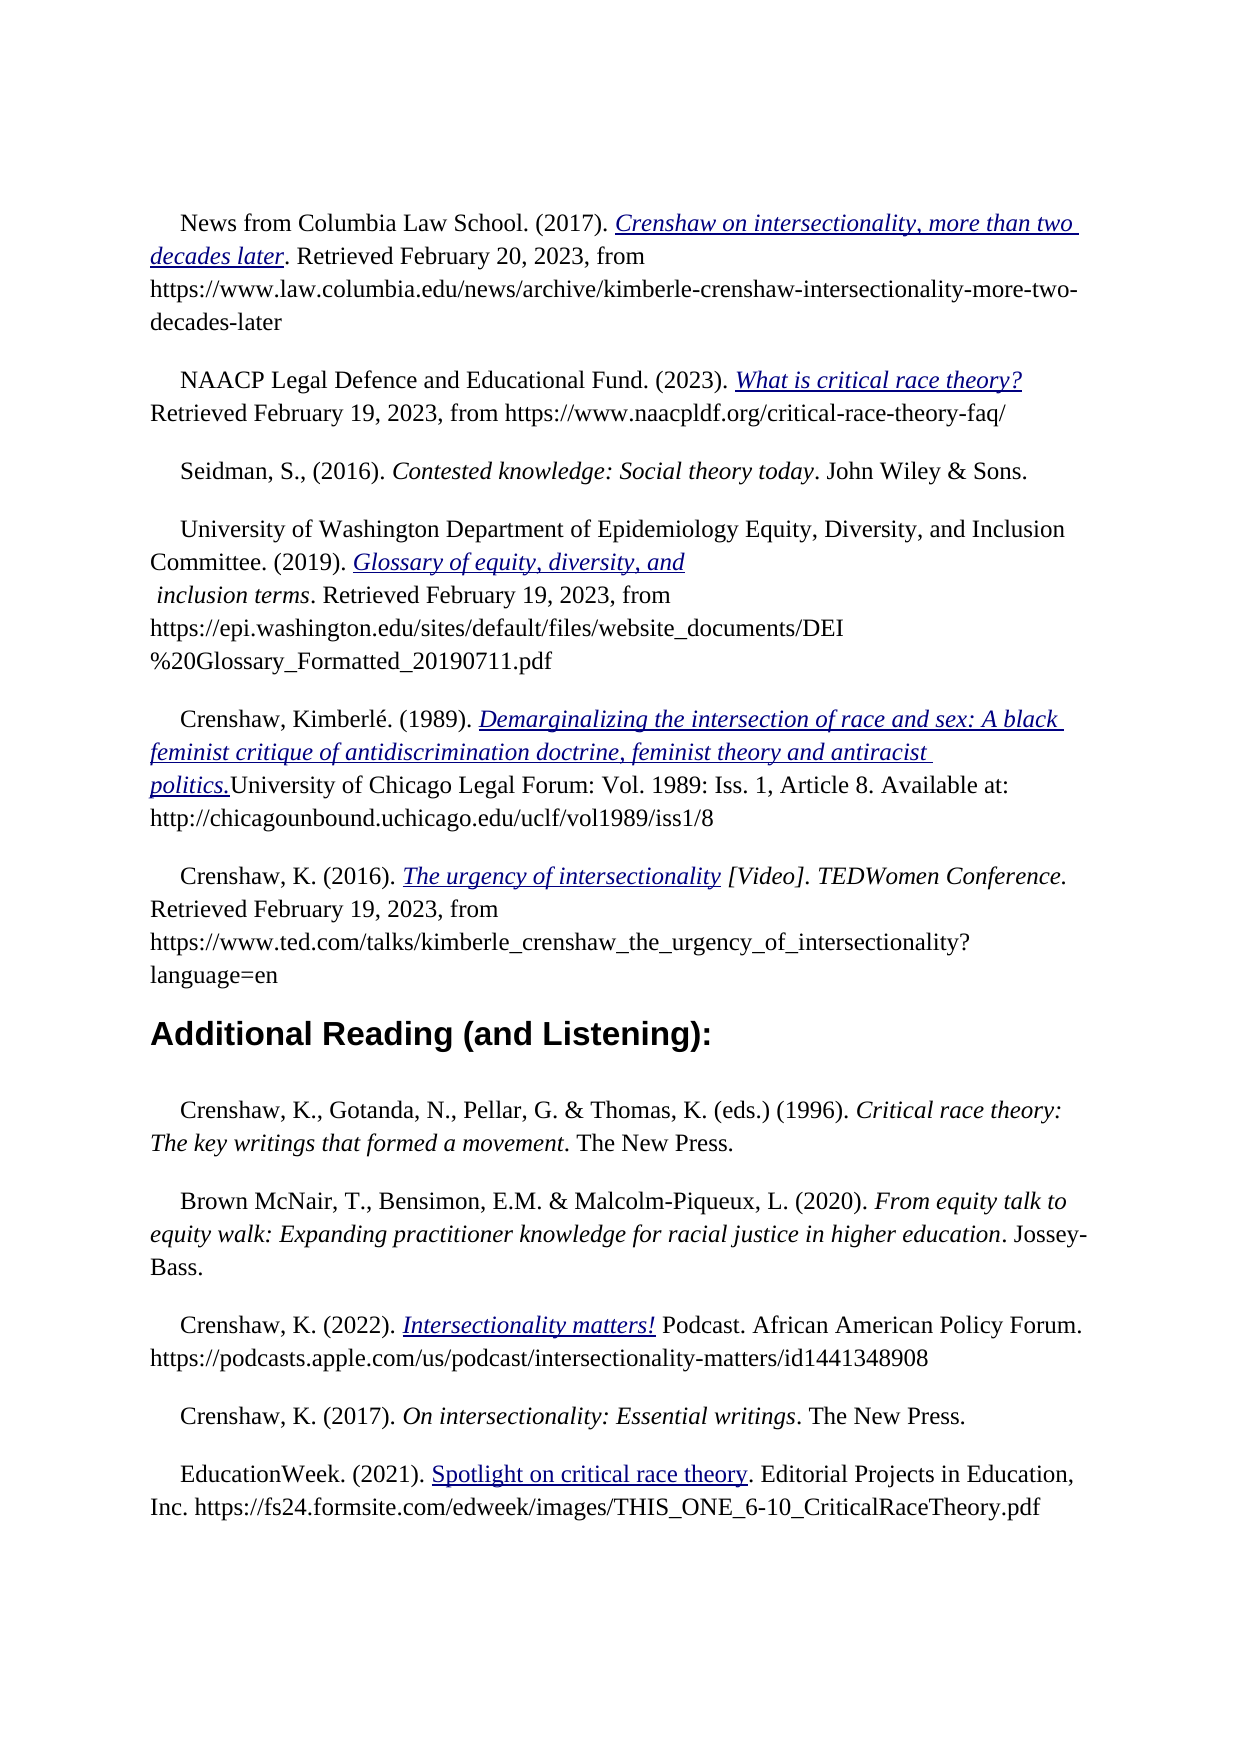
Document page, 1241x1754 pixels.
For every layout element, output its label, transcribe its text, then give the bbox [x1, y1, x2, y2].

text Crenshaw, K., Gotanda, N., Pellar, G. & Thomas, K. (eds.) (1996). Critical race theory: The key writings that formed a movement. The New Press. [150, 1051, 1090, 1113]
text University of Washington Department of Epidemiology Equity, Diversity, and Inclusion Committee. (2019). Glossary of equity, diversity, and inclusion terms. Retrieved February 19, 2023, from https://epi.washington.edu/sites/default/files/website_documents/DEI%20Glossary_Formatted_20190711.pdf [150, 514, 1090, 675]
text Crenshaw, Kimberlé. (1989). Demarginalizing the intersection of race and sex: A black feminist critique of antidiscrimination doctrine, feminist theory and antiracist politics.University of Chicago Legal Forum: Vol. 1989: Iss. 1, Article 8. Available at: http://chicagounbound.uchicago.edu/uclf/vol1989/iss1/8 [150, 704, 1090, 832]
text Seidman, S., (2016). Contested knowledge: Social theory today. John Wiley & Sons. [150, 456, 1090, 485]
text Tatum, B.D. (2017). Why are all the black kids sitting together in the cafeteria?: And other conversations about race. Basic Books. [150, 1506, 1090, 1567]
text Crenshaw, K. (2022). Intersectionality matters! Podcast. African American Policy Forum. https://podcasts.apple.com/us/podcast/intersectionality-matters/id1441348908 [150, 1266, 1090, 1328]
text Crenshaw, K. (2016). The urgency of intersectionality [Video]. TEDWomen Conference. Retrieved February 19, 2023, from https://www.ted.com/talks/kimberle_crenshaw_the_urgency_of_intersectionality?language=en [150, 861, 1090, 989]
text News from Columbia Law School. (2017). Crenshaw on intersectionality, more than two decades later. Retrieved February 20, 2023, from https://www.law.columbia.edu/news/archive/kimberle-crenshaw-intersectionality-more-two-decades-later [150, 208, 1090, 336]
subtitle Additional Reading (and Listening): [150, 993, 1090, 1022]
text Crenshaw, K. (2017). On intersectionality: Essential writings. The New Press. [150, 1357, 1090, 1386]
text EducationWeek. (2021). Spotlight on critical race theory. Editorial Projects in Education, Inc. https://fs24.formsite.com/edweek/images/THIS_ONE_6-10_CriticalRaceTheory.pdf [150, 1415, 1090, 1477]
text Brown McNair, T., Bensimon, E.M. & Malcolm-Piqueux, L. (2020). From equity talk to equity walk: Expanding practitioner knowledge for racial justice in higher education. Jossey-Bass. [150, 1142, 1090, 1237]
text NAACP Legal Defence and Educational Fund. (2023). What is critical race theory? Retrieved February 19, 2023, from https://www.naacpldf.org/critical-race-theory-faq/ [150, 365, 1090, 427]
